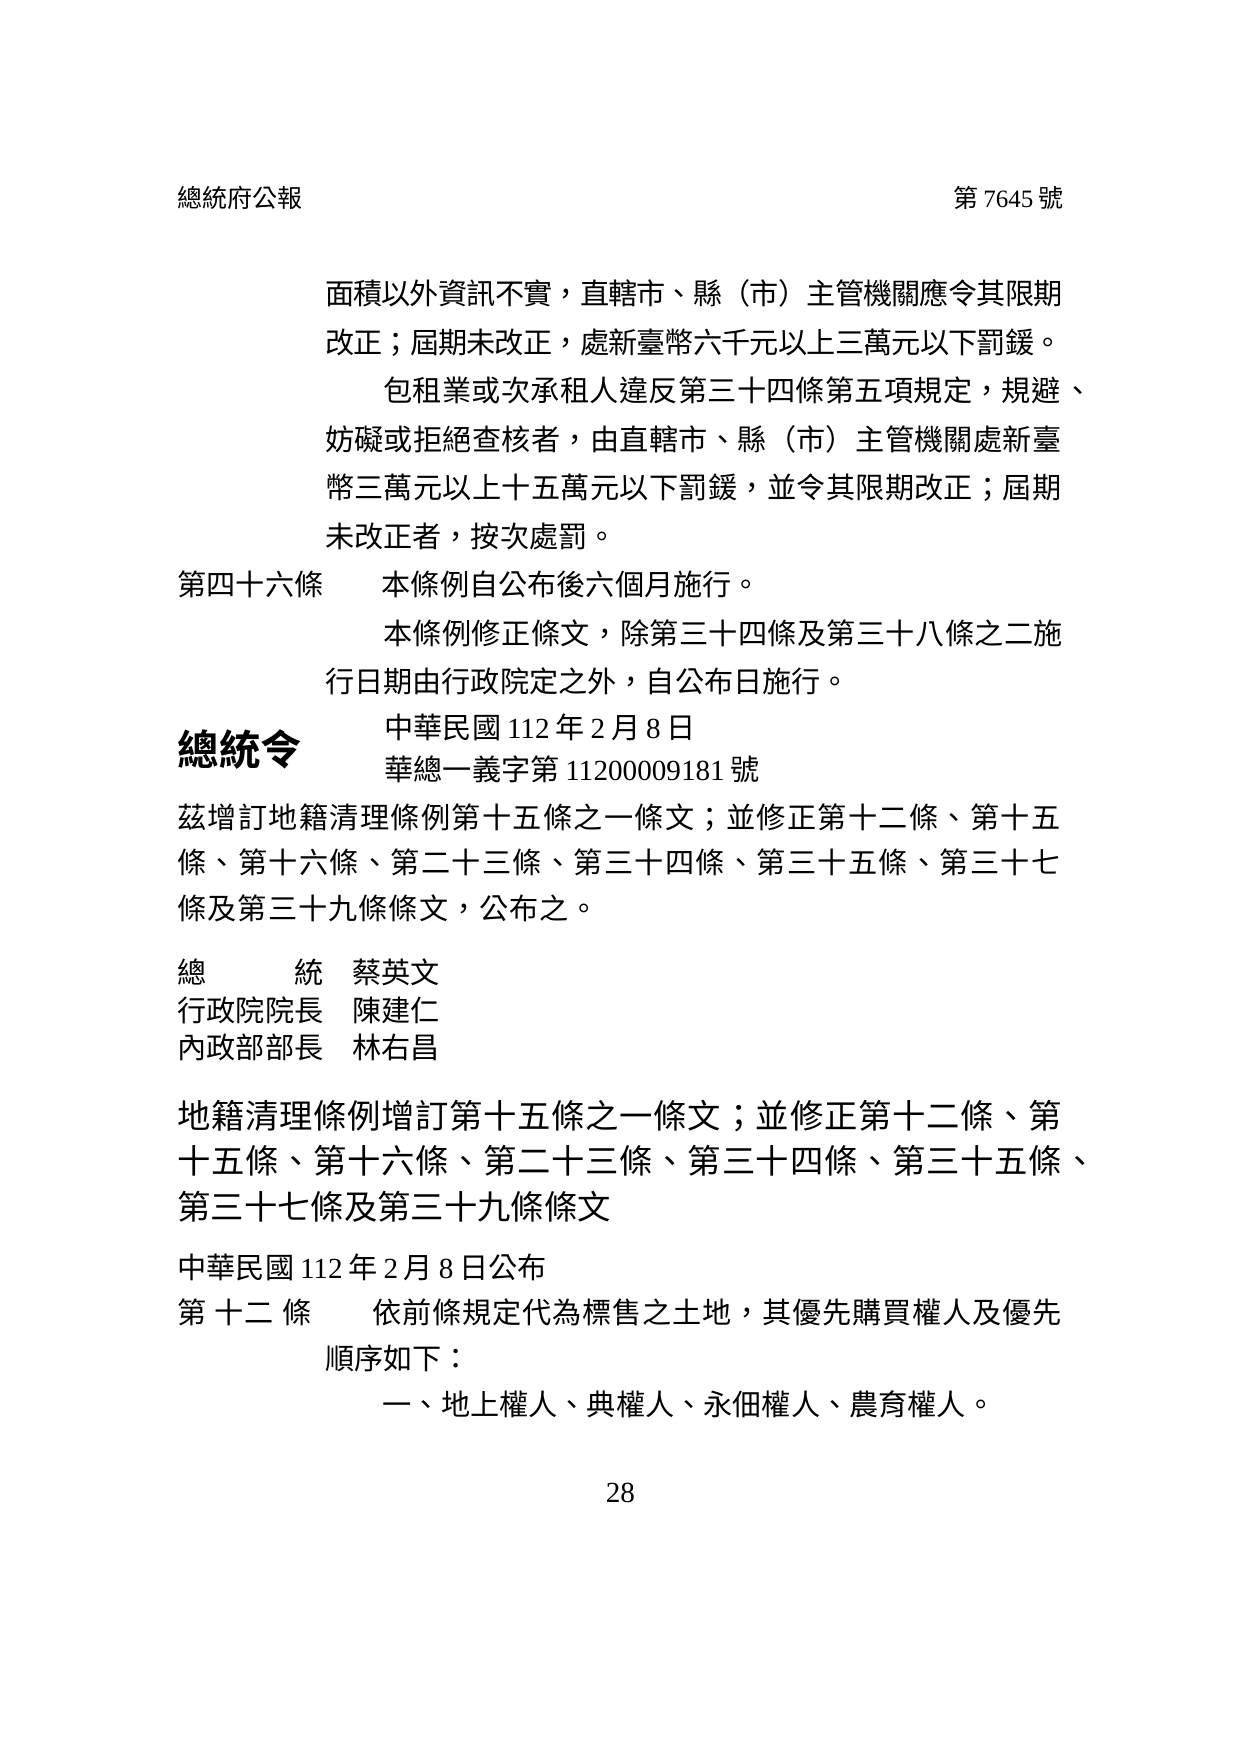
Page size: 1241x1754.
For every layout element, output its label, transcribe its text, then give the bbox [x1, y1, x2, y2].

text 茲增訂地籍清理條例第十五條之一條文；並修正第十二條、第十五條、第十六條、第二十三條、第三十四條、第三十五條、第三十七條及第三十九條條文，公布之。 [177, 791, 1063, 929]
text 第四十六條 本條例自公布後六個月施行。 [177, 557, 1063, 606]
text 一、 地上權人、典權人、永佃權人、農育權人。 [382, 1379, 1063, 1425]
text 總 統 蔡英文 行政院院長 陳建仁 內政部部長 林右昌 [177, 954, 1063, 1066]
table_header 總統令 [174, 703, 381, 791]
text 包租業或次承租人違反第三十四條第五項規定，規避、妨礙或拒絕查核者，由直轄市、縣（市）主管機關處新臺幣三萬元以上十五萬元以下罰鍰，並令其限期改正；屆期未改正者，按次處罰。 [325, 363, 1063, 557]
text 本條例修正條文，除第三十四條及第三十八條之二施行日期由行政院定之外，自公布日施行。 [325, 606, 1063, 703]
text 第 十二 條 依前條規定代為標售之土地，其優先購買權人及優先順序如下： [177, 1287, 1063, 1379]
text 中華民國112年2月8日公布 [177, 1241, 1063, 1287]
text 地籍清理條例增訂第十五條之一條文；並修正第十二條、第十五條、第十六條、第二十三條、第三十四條、第三十五條、第三十七條及第三十九條條文 [177, 1091, 1063, 1229]
text 面積以外資訊不實，直轄市、縣（市）主管機關應令其限期改正；屆期未改正，處新臺幣六千元以上三萬元以下罰鍰。 [325, 266, 1063, 363]
table_header 中華民國112年2月8日 華總一義字第11200009181號 [381, 703, 877, 791]
